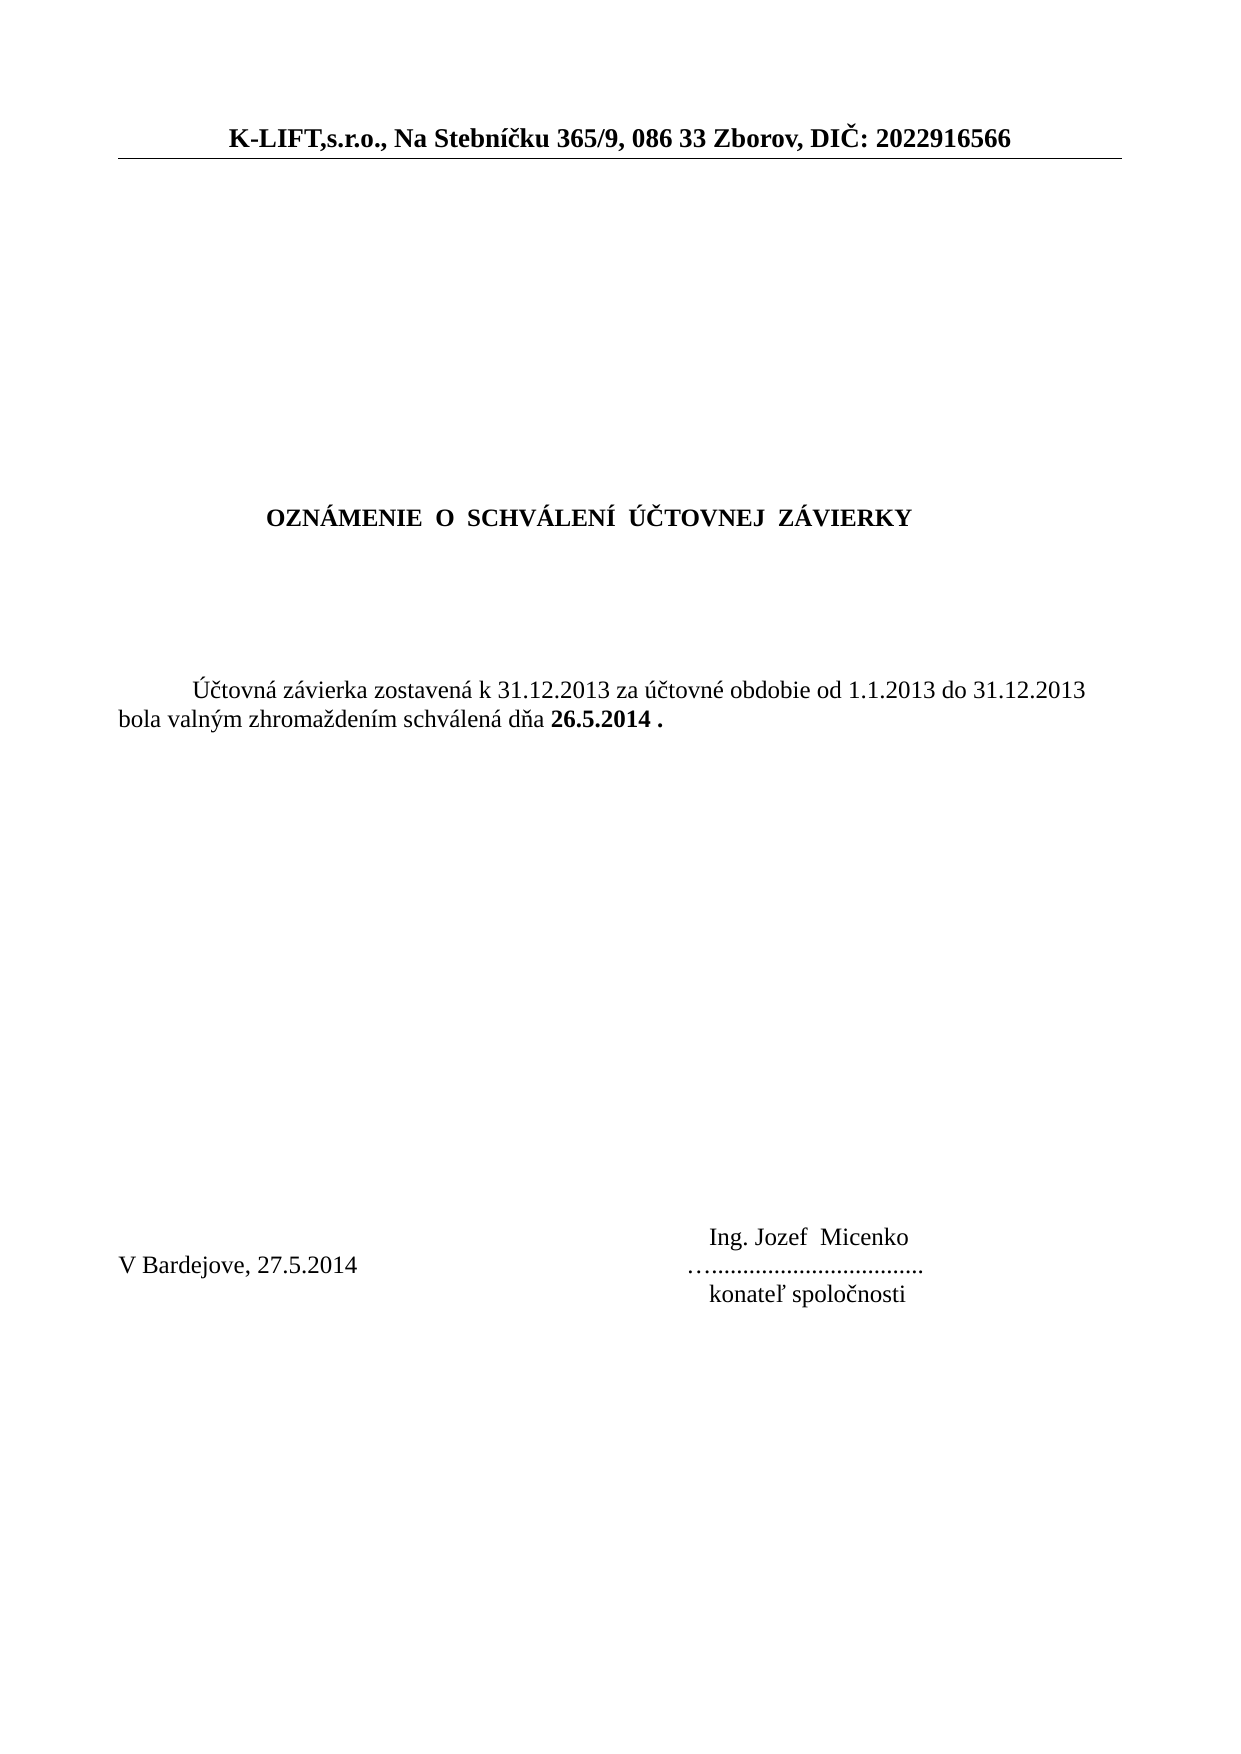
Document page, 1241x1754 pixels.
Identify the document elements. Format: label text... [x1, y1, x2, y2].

text V Bardejove, 27.5.2014 ….................................. [118, 1251, 1122, 1279]
text OZNÁMENIE O SCHVÁLENÍ ÚČTOVNEJ ZÁVIERKY [118, 503, 1122, 532]
text Ing. Jozef Micenko [118, 1222, 1122, 1251]
text K-LIFT,s.r.o., Na Stebníčku 365/9, 086 33 Zborov, DIČ: 2022916566 [118, 118, 1122, 158]
text konateľ spoločnosti [118, 1279, 1122, 1308]
text Účtovná závierka zostavená k 31.12.2013 za účtovné obdobie od 1.1.2013 do 31.12.2013 bola valným zhromaždením schválená dňa 26.5.2014 . [118, 676, 1122, 733]
